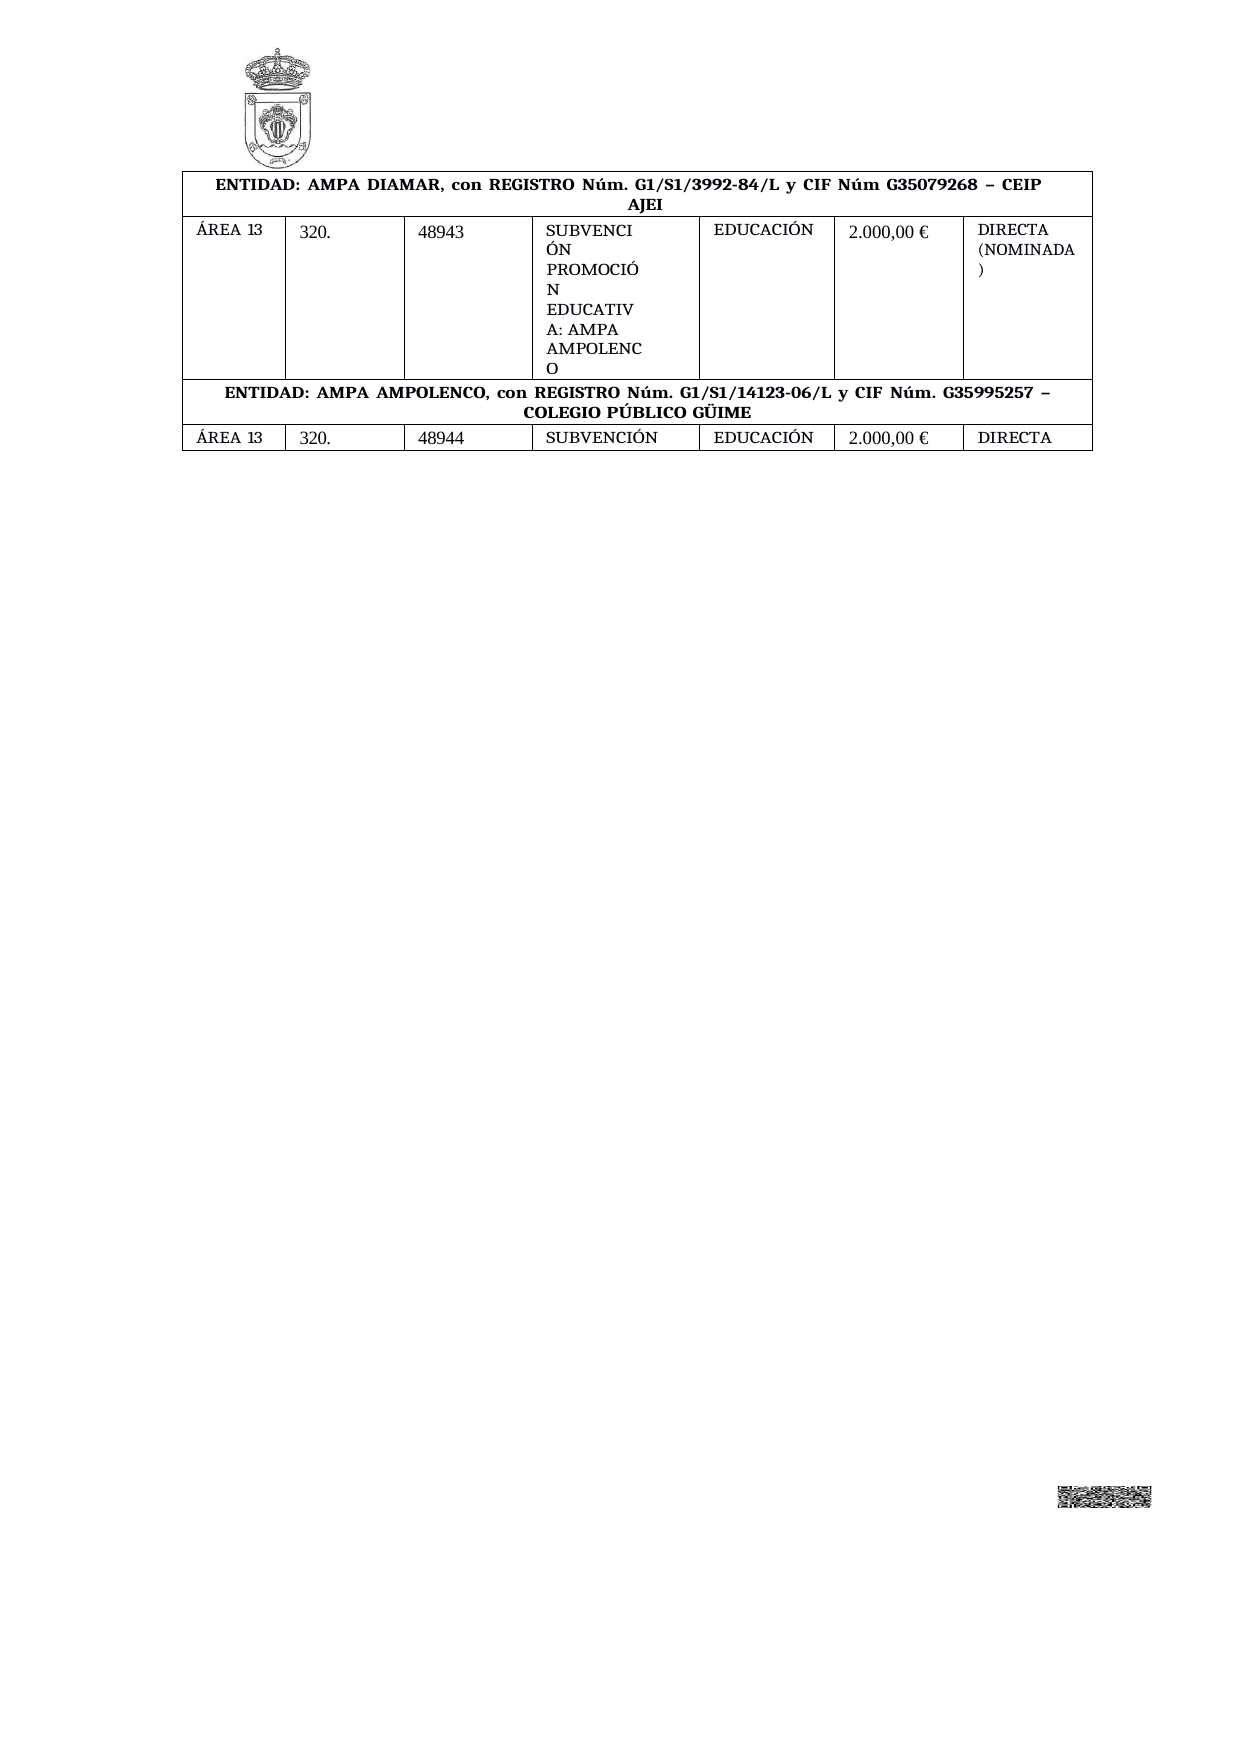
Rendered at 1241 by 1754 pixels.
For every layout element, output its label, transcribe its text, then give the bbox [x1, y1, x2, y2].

table_cell SUBVENCIÓN [533, 425, 699, 450]
table_cell SUBVENCIÓN PROMOCIÓN EDUCATIVA: AMPA AMPOLENCO [533, 217, 699, 379]
table_cell 320. [286, 217, 404, 379]
table_cell DIRECTA (NOMINADA) [964, 217, 1092, 379]
table_cell 320. [286, 425, 404, 450]
table_cell 2.000,00 € [835, 425, 963, 450]
table_cell ENTIDAD: AMPA AMPOLENCO, con REGISTRO Núm. G1/S1/14123-06/L y CIF Núm. G35995257 – COLEGIO PÚBLICO GÜIME [183, 380, 1092, 424]
table_cell 48944 [405, 425, 532, 450]
table_cell DIRECTA [964, 425, 1092, 450]
picture [241, 47, 312, 171]
table_cell ÁREA 13 [183, 217, 285, 379]
table_cell ENTIDAD: AMPA DIAMAR, con REGISTRO Núm. G1/S1/3992-84/L y CIF Núm G35079268 – CEIP AJEI [183, 172, 1092, 216]
picture [1057, 1486, 1152, 1508]
table_cell ÁREA 13 [183, 425, 285, 450]
table_cell EDUCACIÓN [700, 217, 834, 379]
table_cell 2.000,00 € [835, 217, 963, 379]
table_cell EDUCACIÓN [700, 425, 834, 450]
table_cell 48943 [405, 217, 532, 379]
